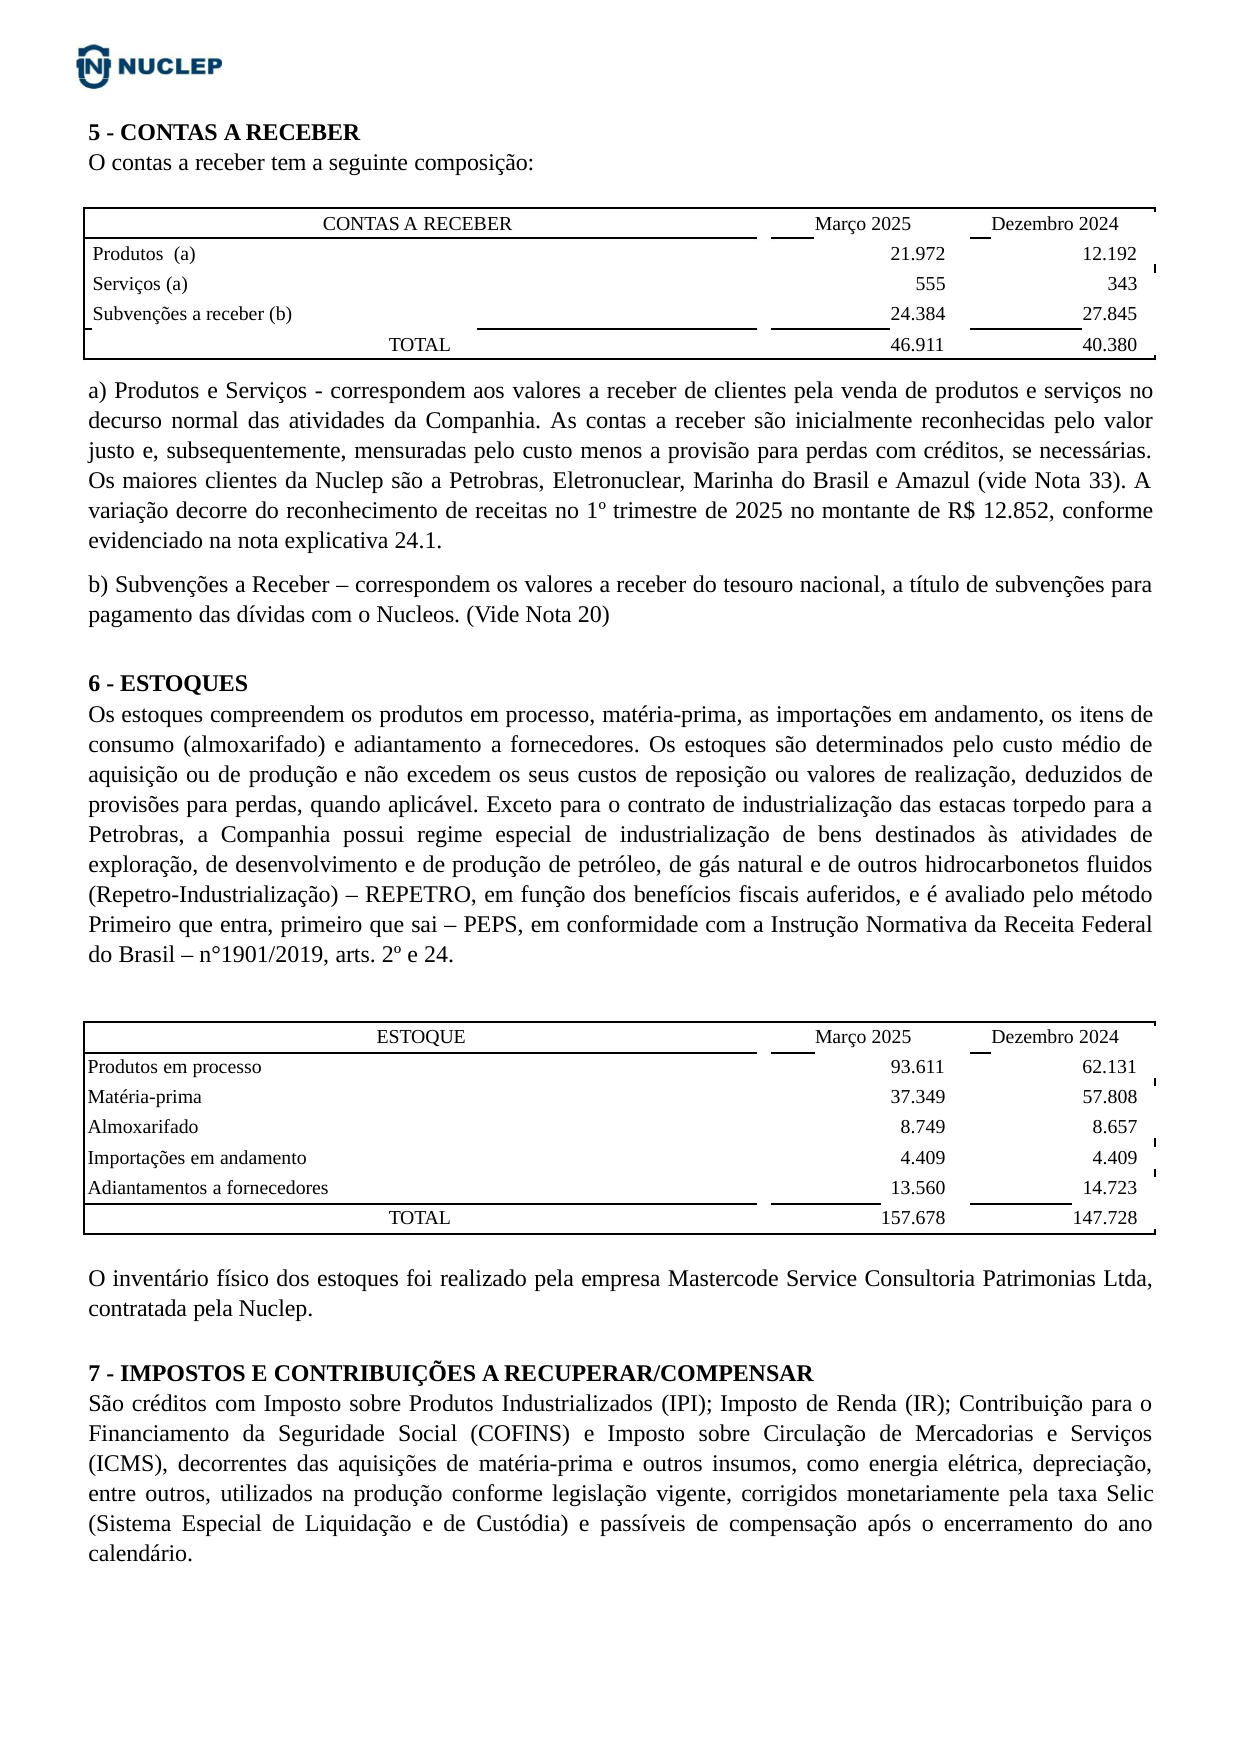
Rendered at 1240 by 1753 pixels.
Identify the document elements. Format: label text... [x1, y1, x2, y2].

text variação decorre do reconhecimento de receitas no 1º trimestre de 2025 no montante de R$ 12.852, conforme [88, 497, 1176, 524]
text Março 2025 [814, 212, 970, 234]
text decurso normal das atividades da Companhia. As contas a receber são inicialmente reconhecidas pelo valor [88, 407, 1176, 434]
text 8.749 [900, 1116, 970, 1138]
text Os maiores clientes da Nuclep são a Petrobras, Eletronuclear, Marinha do Brasil e Amazul (vide Nota 33). A [88, 467, 1176, 494]
text 157.678 [881, 1207, 970, 1229]
text (ICMS), decorrentes das aquisições de matéria-prima e outros insumos, como energia elétrica, depreciação, [88, 1451, 1176, 1477]
text Financiamento da Seguridade Social (COFINS) e Imposto sobre Circulação de Mercadorias e Serviços [88, 1421, 1176, 1447]
text Petrobras, a Companhia possui regime especial de industrialização de bens destinados às atividades de [88, 821, 1176, 847]
text do Brasil – n°1901/2019, arts. 2º e 24. [88, 941, 1176, 967]
text - CONTAS A RECEBER [106, 119, 388, 146]
text evidenciado na nota explicativa 24.1. [88, 527, 1176, 554]
text 4.409 [1092, 1147, 1162, 1169]
text Matéria-prima [87, 1086, 286, 1108]
text O contas a receber tem a seguinte composição: [88, 150, 558, 176]
text (Sistema Especial de Liquidação e de Custódia) e passíveis de compensação após o encerramento do ano [88, 1511, 1176, 1537]
text aquisição ou de produção e não excedem os seus custos de reposição ou valores de realização, deduzidos de [88, 761, 1176, 787]
text 27.845 [1082, 303, 1162, 325]
text Subvenções a receber (b) [92, 303, 477, 325]
text 7 [88, 1360, 106, 1387]
text consumo (almoxarifado) e adiantamento a fornecedores. Os estoques são determinados pelo custo médio de [88, 731, 1176, 757]
text 343 [1107, 273, 1162, 295]
text pagamento das dívidas com o Nucleos. (Vide Nota 20) [88, 602, 1176, 628]
text CONTAS A RECEBER [323, 212, 539, 234]
text Dezembro 2024 [991, 1026, 1162, 1048]
text 57.808 [1082, 1086, 1162, 1108]
text TOTAL [388, 1207, 478, 1229]
text Primeiro que entra, primeiro que sai – PEPS, em conformidade com a Instrução Normativa da Receita Federal [88, 911, 1176, 937]
text 12.192 [1082, 243, 1162, 264]
text Almoxarifado [87, 1116, 223, 1138]
text 93.611 [891, 1056, 970, 1078]
text 46.911 [890, 333, 970, 355]
text 8.657 [1092, 1116, 1162, 1138]
text exploração, de desenvolvimento e de produção de petróleo, de gás natural e de outros hidrocarbonetos fluidos [88, 851, 1176, 877]
text (Repetro-Industrialização) – REPETRO, em função dos benefícios fiscais auferidos, e é avaliado pelo método [88, 881, 1176, 907]
text 40.380 [1082, 333, 1162, 355]
text 555 [915, 273, 970, 295]
text 4.409 [900, 1147, 970, 1169]
text 147.728 [1072, 1207, 1162, 1229]
text 21.972 [890, 243, 970, 264]
text TOTAL [388, 333, 477, 355]
text Serviços (a) [92, 273, 212, 295]
text calendário. [88, 1541, 1176, 1567]
text justo e, subsequentemente, mensuradas pelo custo menos a provisão para perdas com créditos, se necessárias. [88, 437, 1176, 464]
text - ESTOQUES [106, 671, 269, 697]
text b) Subvenções a Receber – correspondem os valores a receber do tesouro nacional, a título de subvenções para [88, 572, 1176, 598]
text a) Produtos e Serviços - correspondem aos valores a receber de clientes pela venda de produtos e serviços no [88, 377, 1176, 404]
text Importações em andamento [87, 1147, 354, 1169]
text Produtos (a) [92, 243, 220, 264]
text 5 [88, 119, 106, 146]
text - IMPOSTOS E CONTRIBUIÇÕES A RECUPERAR/COMPENSAR [106, 1360, 839, 1387]
text ESTOQUE [376, 1026, 491, 1048]
text 24.384 [890, 303, 970, 325]
text Dezembro 2024 [991, 212, 1162, 234]
text O inventário físico dos estoques foi realizado pela empresa Mastercode Service Consultoria Patrimonias Ltda, [88, 1266, 1176, 1292]
text 14.723 [1082, 1177, 1162, 1199]
text 37.349 [890, 1086, 970, 1108]
text provisões para perdas, quando aplicável. Exceto para o contrato de industrialização das estacas torpedo para a [88, 791, 1176, 817]
text contratada pela Nuclep. [88, 1296, 1176, 1322]
text Os estoques compreendem os produtos em processo, matéria-prima, as importações em andamento, os itens de [88, 701, 1176, 727]
text 13.560 [890, 1177, 970, 1199]
text 62.131 [1082, 1056, 1162, 1078]
text Produtos em processo [87, 1056, 286, 1078]
text São créditos com Imposto sobre Produtos Industrializados (IPI); Imposto de Renda (IR); Contribuição para o [88, 1391, 1176, 1417]
text entre outros, utilizados na produção conforme legislação vigente, corrigidos monetariamente pela taxa Selic [88, 1481, 1176, 1507]
text Março 2025 [815, 1026, 970, 1048]
text 6 [88, 671, 106, 697]
text Adiantamentos a fornecedores [87, 1177, 354, 1199]
